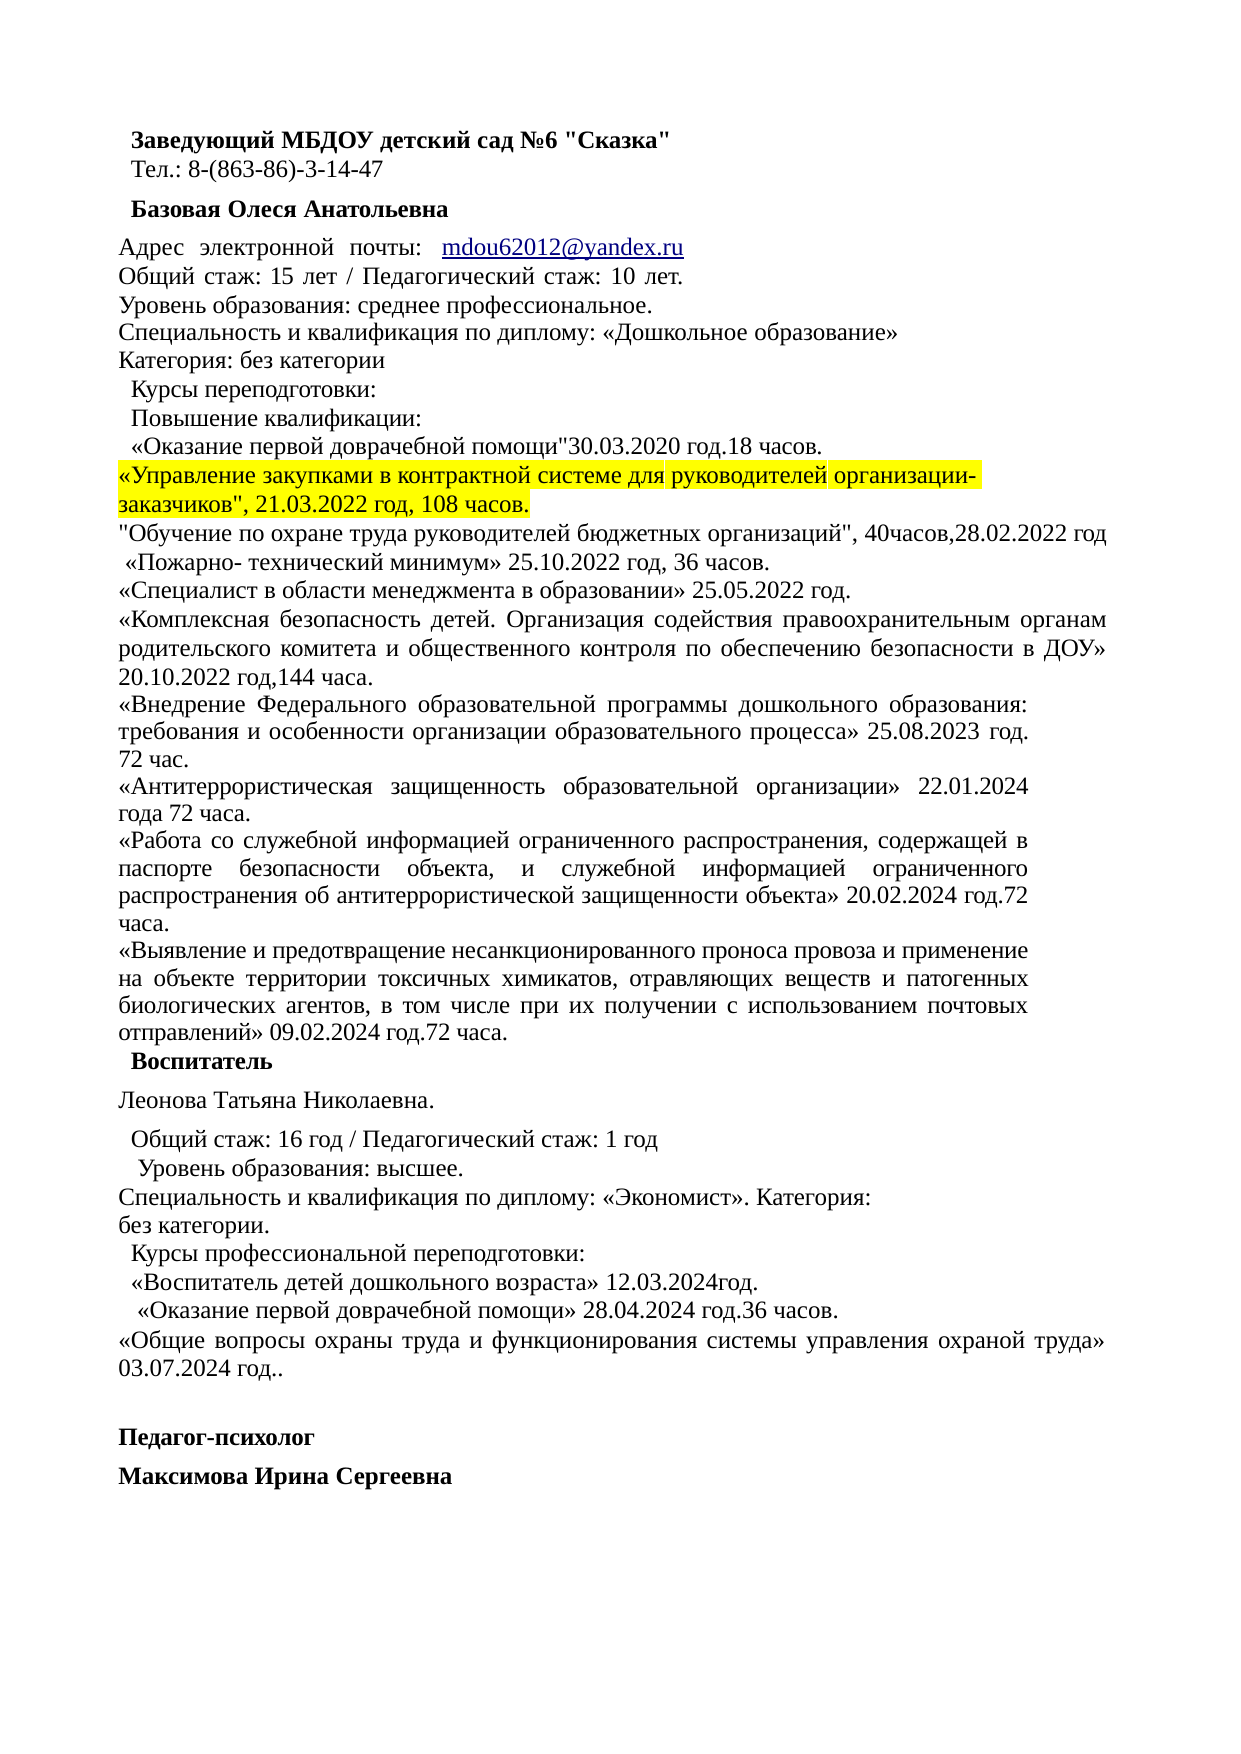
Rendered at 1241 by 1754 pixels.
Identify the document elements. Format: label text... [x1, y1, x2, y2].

text Специальность и квалификация по диплому: «Дошкольное образование» [118, 319, 1029, 346]
subtitle Педагог-психолог [118, 1422, 472, 1451]
text «Комплексная безопасность детей. Организация содействия правоохранительным органам родительского комитета и общественного контроля по обеспечению безопасности в ДОУ» 20.10.2022 год,144 часа. [118, 604, 1106, 690]
text «Оказание первой доврачебной помощи"30.03.2020 год.18 часов. [131, 432, 1122, 460]
text «Специалист в области менеджмента в образовании» 25.05.2022 год. [118, 575, 1122, 604]
text Леонова Татьяна Николаевна. [118, 1085, 1122, 1114]
text «Общие вопросы охраны труда и функционирования системы управления охраной труда» 03.07.2024 год.. [118, 1325, 1106, 1382]
subtitle Воспитатель [131, 1046, 1122, 1075]
text «Пожарно- технический минимум» 25.10.2022 год, 36 часов. [118, 547, 1029, 575]
text «Управление закупками в контрактной системе для руководителей организации- заказчиков", 21.03.2022 год, 108 часов. [118, 460, 1029, 518]
text «Антитеррористическая защищенность образовательной организации» 22.01.2024 года 72 часа. [118, 772, 1029, 827]
text Адрес электронной почты: mdou62012@yandex.ru Общий стаж: 15 лет / Педагогический стаж: 10 лет. Уровень образования: среднее профессиональное. [118, 232, 683, 318]
text Общий стаж: 16 год / Педагогический стаж: 1 год Уровень образования: высшее. [131, 1124, 747, 1182]
subtitle Заведующий МБДОУ детский сад №6 "Сказка" [131, 126, 1122, 154]
text «Оказание первой доврачебной помощи» 28.04.2024 год.36 часов. [131, 1296, 1122, 1324]
text «Воспитатель детей дошкольного возраста» 12.03.2024год. [131, 1267, 1122, 1296]
text «Выявление и предотвращение несанкционированного проноса провоза и применение на объекте территории токсичных химикатов, отравляющих веществ и патогенных биологических агентов, в том числе при их получении с использованием почтовых отправлений» 09.02.2024 год.72 часа. [118, 937, 1029, 1046]
text «Работа со служебной информацией ограниченного распространения, содержащей в паспорте безопасности объекта, и служебной информацией ограниченного распространения об антитеррористической защищенности объекта» 20.02.2024 год.72 часа. [118, 827, 1029, 937]
text «Внедрение Федерального образовательной программы дошкольного образования: требования и особенности организации образовательного процесса» 25.08.2023 год. 72 час. [118, 690, 1029, 772]
subtitle Максимова Ирина Сергеевна [118, 1461, 472, 1489]
text Категория: без категории [118, 347, 1029, 374]
text Курсы профессиональной переподготовки: [131, 1239, 1122, 1267]
text "Обучение по охране труда руководителей бюджетных организаций", 40часов,28.02.2022 год [118, 518, 1120, 547]
text Тел.: 8-(863-86)-3-14-47 [131, 154, 1122, 183]
text Повышение квалификации: [131, 403, 1122, 432]
text Курсы переподготовки: [131, 374, 1122, 403]
text Специальность и квалификация по диплому: «Экономист». Категория: без категории. [118, 1182, 873, 1239]
subtitle Базовая Олеся Анатольевна [131, 194, 1122, 222]
